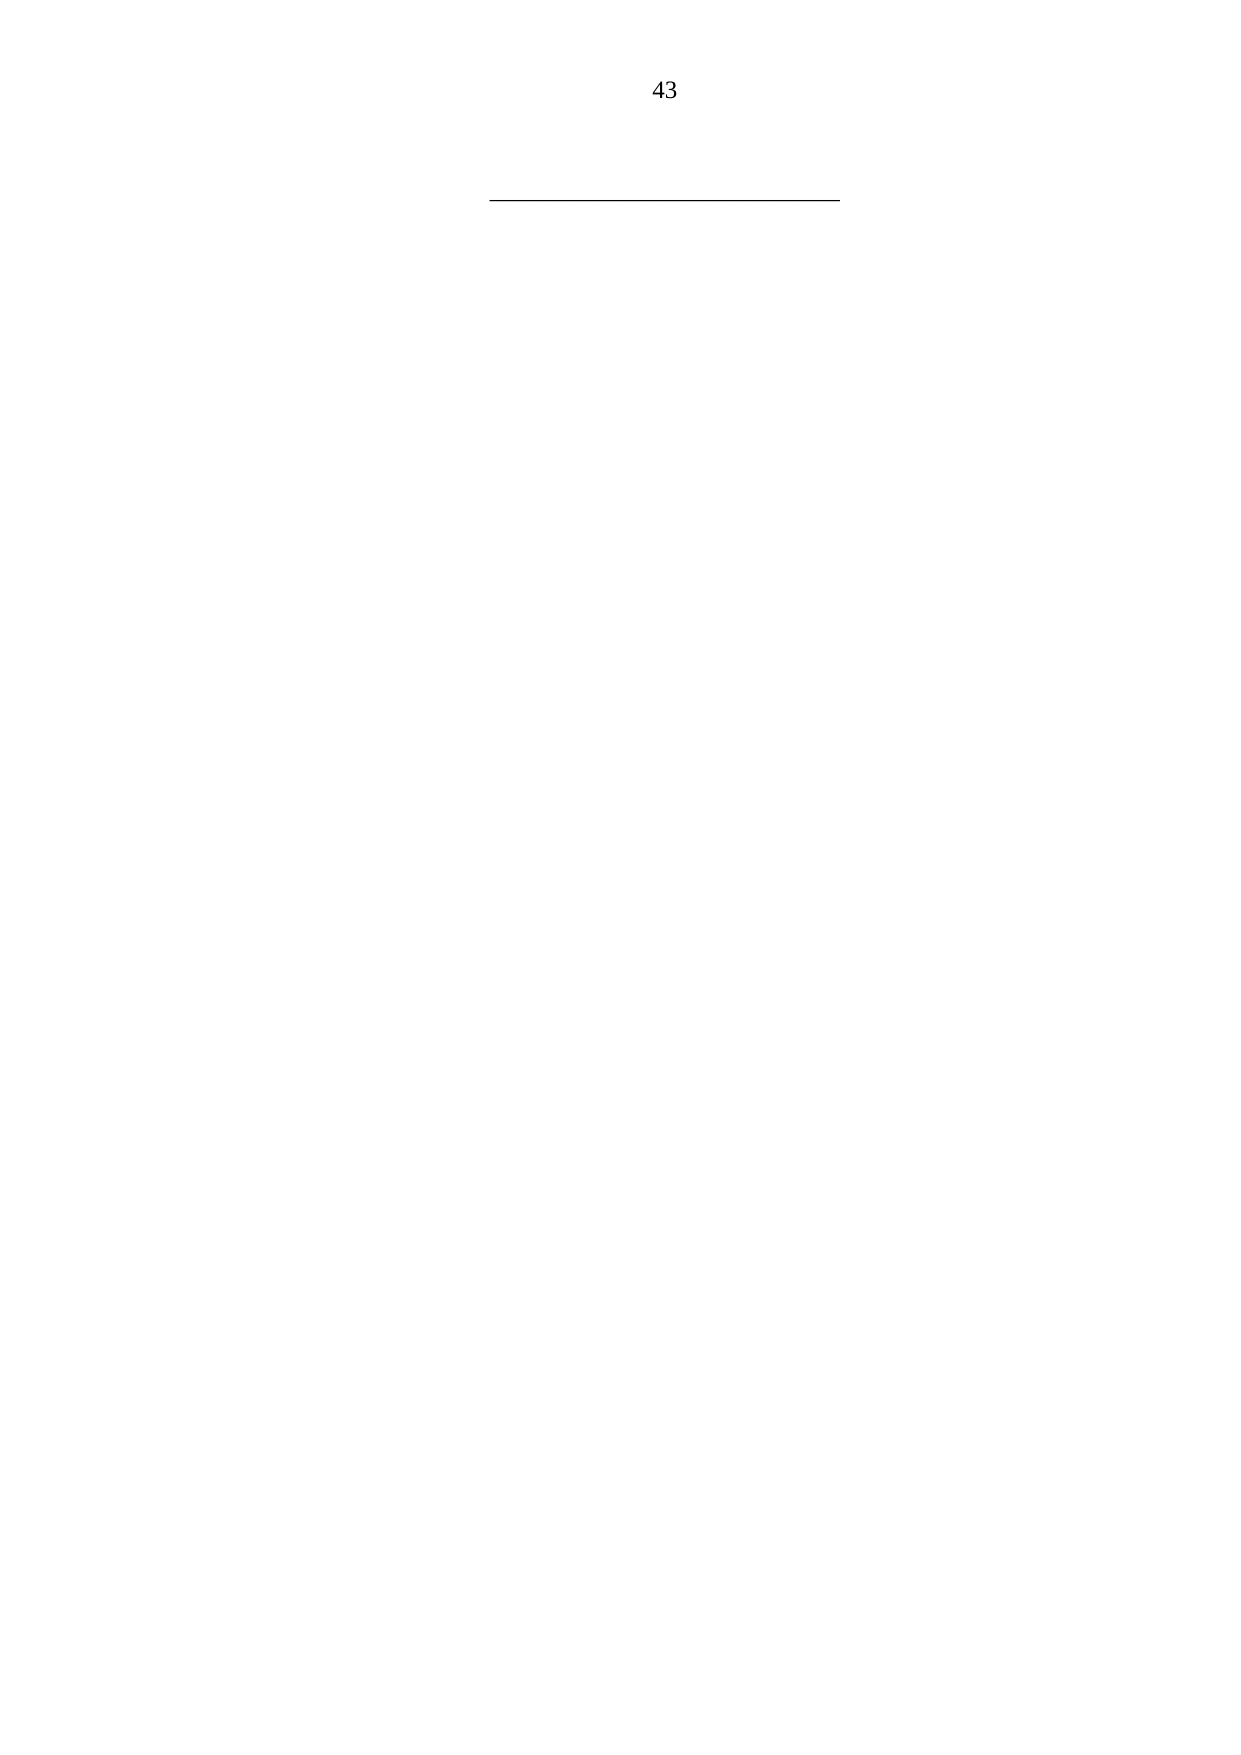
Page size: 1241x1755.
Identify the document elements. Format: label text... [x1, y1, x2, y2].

text ____________________________ [177, 175, 1152, 204]
